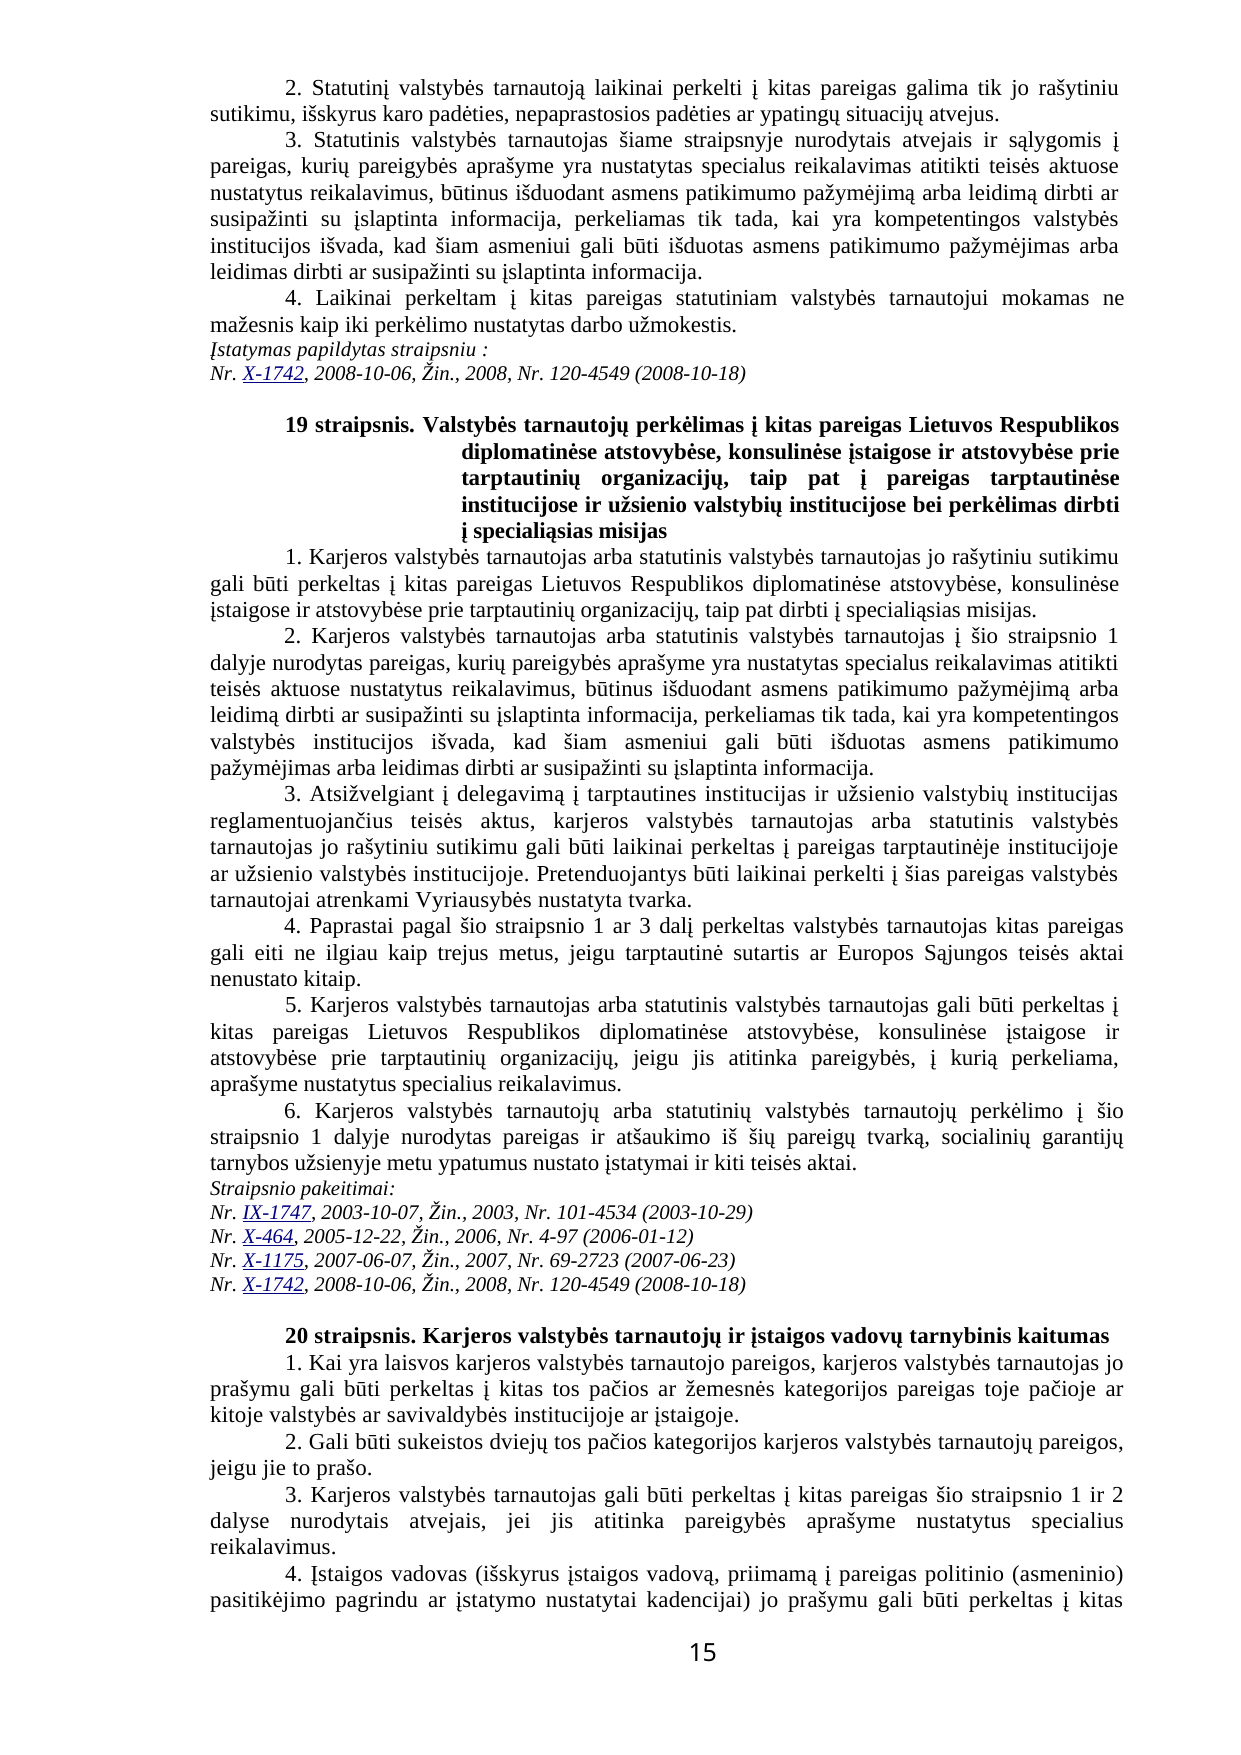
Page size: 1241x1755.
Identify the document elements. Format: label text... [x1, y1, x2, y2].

text Nr. X-1175, 2007-06-07, Žin., 2007, Nr. 69-2723 (2007-06-23) [210, 1248, 1120, 1272]
text 2. Gali būti sukeistos dviejų tos pačios kategorijos karjeros valstybės tarnautojų pareigos, jeigu jie to prašo. [210, 1428, 1126, 1481]
text 1. Karjeros valstybės tarnautojas arba statutinis valstybės tarnautojas jo rašytiniu sutikimu gali būti perkeltas į kitas pareigas Lietuvos Respublikos diplomatinėse atstovybėse, konsulinėse įstaigose ir atstovybėse prie tarptautinių organizacijų, taip pat dirbti į specialiąsias misijas. [210, 543, 1120, 622]
text Nr. X-464, 2005-12-22, Žin., 2006, Nr. 4-97 (2006-01-12) [210, 1224, 1120, 1248]
text 19 straipsnis. Valstybės tarnautojų perkėlimas į kitas pareigas Lietuvos Respublikos diplomatinėse atstovybėse, konsulinėse įstaigose ir atstovybėse prie tarptautinių organizacijų, taip pat į pareigas tarptautinėse institucijose ir užsienio valstybių institucijose bei perkėlimas dirbti į specialiąsias misijas [285, 412, 1120, 543]
text 2. Karjeros valstybės tarnautojas arba statutinis valstybės tarnautojas į šio straipsnio 1 dalyje nurodytas pareigas, kurių pareigybės aprašyme yra nustatytas specialus reikalavimas atitikti teisės aktuose nustatytus reikalavimus, būtinus išduodant asmens patikimumo pažymėjimą arba leidimą dirbti ar susipažinti su įslaptinta informacija, perkeliamas tik tada, kai yra kompetentingos valstybės institucijos išvada, kad šiam asmeniui gali būti išduotas asmens patikimumo pažymėjimas arba leidimas dirbti ar susipažinti su įslaptinta informacija. [210, 622, 1120, 781]
text Straipsnio pakeitimai: [210, 1176, 1126, 1200]
text 5. Karjeros valstybės tarnautojas arba statutinis valstybės tarnautojas gali būti perkeltas į kitas pareigas Lietuvos Respublikos diplomatinėse atstovybėse, konsulinėse įstaigose ir atstovybėse prie tarptautinių organizacijų, jeigu jis atitinka pareigybės, į kurią perkeliama, aprašyme nustatytus specialius reikalavimus. [210, 991, 1120, 1097]
text 4. Laikinai perkeltam į kitas pareigas statutiniam valstybės tarnautojui mokamas ne mažesnis kaip iki perkėlimo nustatytas darbo užmokestis. [210, 284, 1126, 337]
text 3. Statutinis valstybės tarnautojas šiame straipsnyje nurodytais atvejais ir sąlygomis į pareigas, kurių pareigybės aprašyme yra nustatytas specialus reikalavimas atitikti teisės aktuose nustatytus reikalavimus, būtinus išduodant asmens patikimumo pažymėjimą arba leidimą dirbti ar susipažinti su įslaptinta informacija, perkeliamas tik tada, kai yra kompetentingos valstybės institucijos išvada, kad šiam asmeniui gali būti išduotas asmens patikimumo pažymėjimas arba leidimas dirbti ar susipažinti su įslaptinta informacija. [210, 126, 1120, 284]
text 4. Paprastai pagal šio straipsnio 1 ar 3 dalį perkeltas valstybės tarnautojas kitas pareigas gali eiti ne ilgiau kaip trejus metus, jeigu tarptautinė sutartis ar Europos Sąjungos teisės aktai nenustato kitaip. [210, 912, 1126, 991]
text 3. Karjeros valstybės tarnautojas gali būti perkeltas į kitas pareigas šio straipsnio 1 ir 2 dalyse nurodytais atvejais, jei jis atitinka pareigybės aprašyme nustatytus specialius reikalavimus. [210, 1481, 1126, 1560]
text 2. Statutinį valstybės tarnautoją laikinai perkelti į kitas pareigas galima tik jo rašytiniu sutikimu, išskyrus karo padėties, nepaprastosios padėties ar ypatingų situacijų atvejus. [210, 73, 1120, 126]
text 4. Įstaigos vadovas (išskyrus įstaigos vadovą, priimamą į pareigas politinio (asmeninio) pasitikėjimo pagrindu ar įstatymo nustatytai kadencijai) jo prašymu gali būti perkeltas į kitas [210, 1560, 1126, 1612]
text 1. Kai yra laisvos karjeros valstybės tarnautojo pareigos, karjeros valstybės tarnautojas jo prašymu gali būti perkeltas į kitas tos pačios ar žemesnės kategorijos pareigas toje pačioje ar kitoje valstybės ar savivaldybės institucijoje ar įstaigoje. [210, 1349, 1126, 1428]
text 3. Atsižvelgiant į delegavimą į tarptautines institucijas ir užsienio valstybių institucijas reglamentuojančius teisės aktus, karjeros valstybės tarnautojas arba statutinis valstybės tarnautojas jo rašytiniu sutikimu gali būti laikinai perkeltas į pareigas tarptautinėje institucijoje ar užsienio valstybės institucijoje. Pretenduojantys būti laikinai perkelti į šias pareigas valstybės tarnautojai atrenkami Vyriausybės nustatyta tvarka. [210, 781, 1120, 912]
text Nr. IX-1747, 2003-10-07, Žin., 2003, Nr. 101-4534 (2003-10-29) [210, 1200, 1120, 1224]
text Nr. X-1742, 2008-10-06, Žin., 2008, Nr. 120-4549 (2008-10-18) [210, 361, 1120, 385]
text Įstatymas papildytas straipsniu : [210, 337, 1126, 361]
text Nr. X-1742, 2008-10-06, Žin., 2008, Nr. 120-4549 (2008-10-18) [210, 1272, 1120, 1296]
text 20 straipsnis. Karjeros valstybės tarnautojų ir įstaigos vadovų tarnybinis kaitumas [210, 1322, 1126, 1349]
text 6. Karjeros valstybės tarnautojų arba statutinių valstybės tarnautojų perkėlimo į šio straipsnio 1 dalyje nurodytas pareigas ir atšaukimo iš šių pareigų tvarką, socialinių garantijų tarnybos užsienyje metu ypatumus nustato įstatymai ir kiti teisės aktai. [210, 1097, 1126, 1176]
